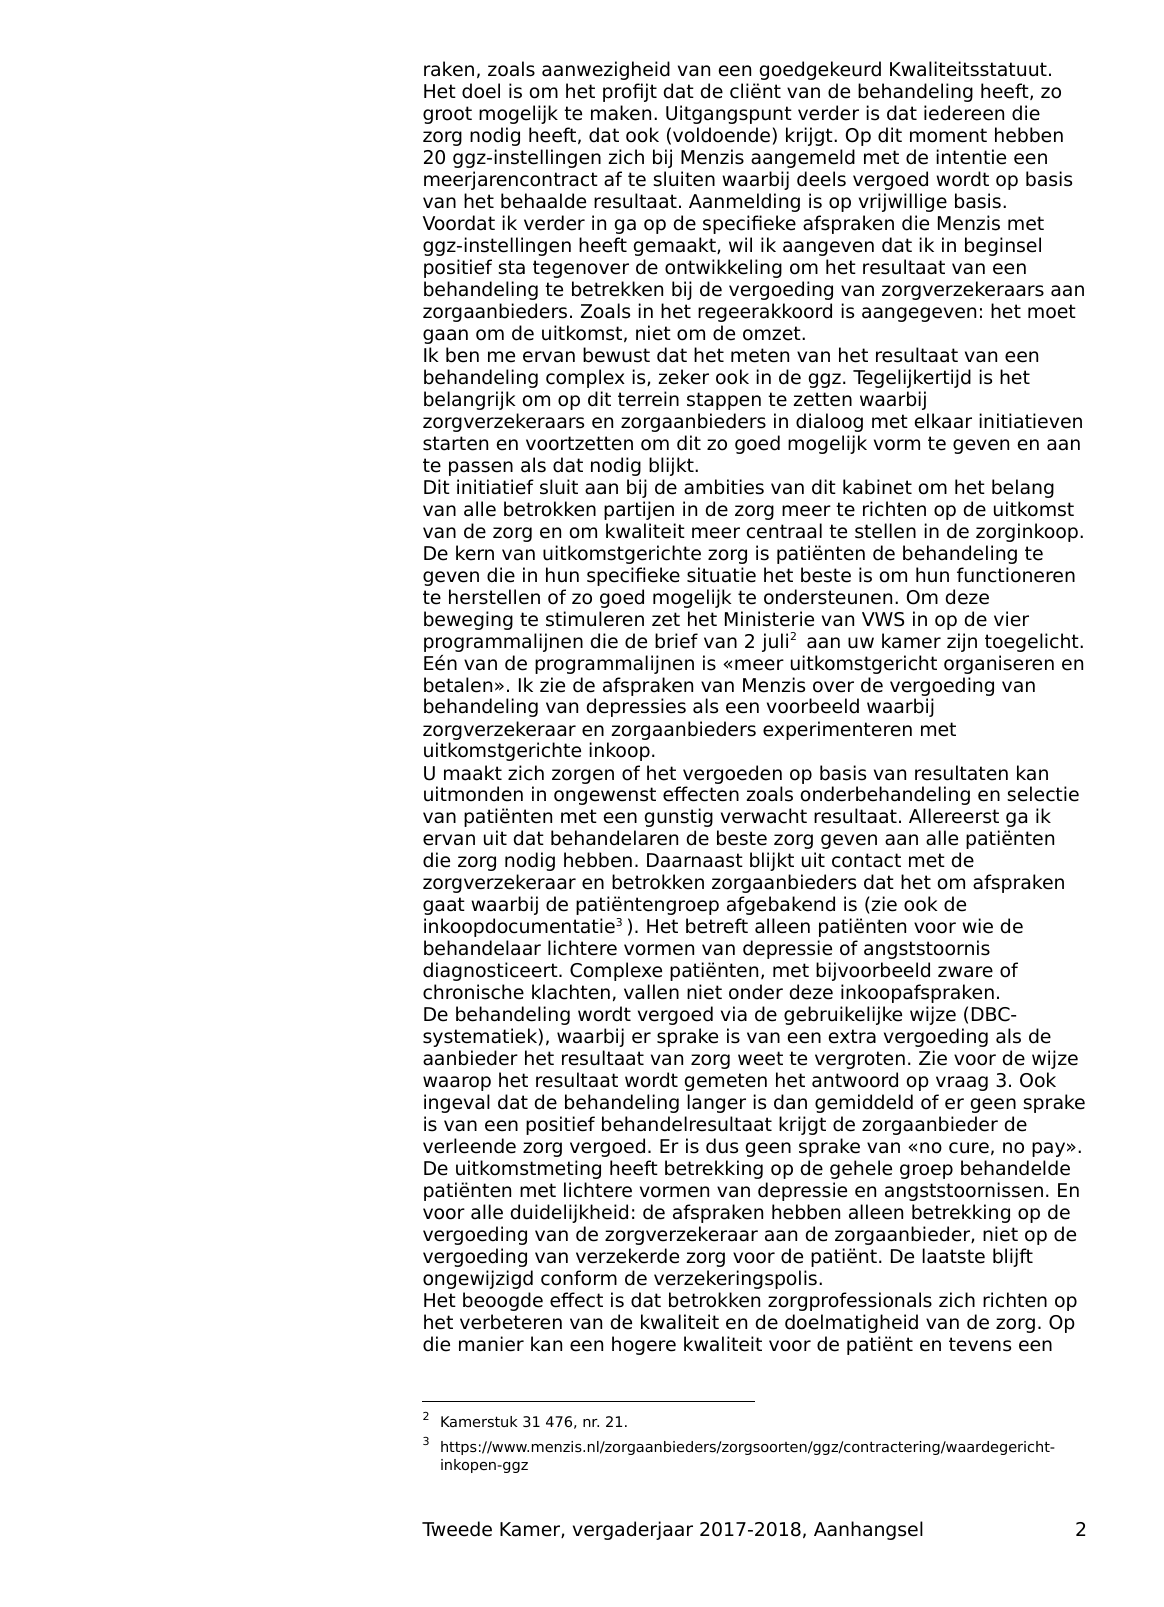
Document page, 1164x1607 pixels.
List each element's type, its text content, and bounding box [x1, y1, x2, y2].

text https://www.menzis.nl/zorgaanbieders/zorgsoorten/ggz/contractering/waardegericht-inkopen-ggz [422, 1435, 1087, 1474]
text U maakt zich zorgen of het vergoeden op basis van resultaten kan uitmonden in ongewenst effecten zoals onderbehandeling en selectie van patiënten met een gunstig verwacht resultaat. Allereerst ga ik ervan uit dat behandelaren de beste zorg geven aan alle patiënten die zorg nodig hebben. Daarnaast blijkt uit contact met de zorgverzekeraar en betrokken zorgaanbieders dat het om afspraken gaat waarbij de patiëntengroep afgebakend is (zie ook de inkoopdocumentatie). Het betreft alleen patiënten voor wie de behandelaar lichtere vormen van depressie of angststoornis diagnosticeert. Complexe patiënten, met bijvoorbeeld zware of chronische klachten, vallen niet onder deze inkoopafspraken. [422, 762, 1087, 1004]
text Dit initiatief sluit aan bij de ambities van dit kabinet om het belang van alle betrokken partijen in de zorg meer te richten op de uitkomst van de zorg en om kwaliteit meer centraal te stellen in de zorginkoop. De kern van uitkomstgerichte zorg is patiënten de behandeling te geven die in hun specifieke situatie het beste is om hun functioneren te herstellen of zo goed mogelijk te ondersteunen. Om deze beweging te stimuleren zet het Ministerie van VWS in op de vier programmalijnen die de brief van 2 juli aan uw kamer zijn toegelicht. Eén van de programmalijnen is «meer uitkomstgericht organiseren en betalen». Ik zie de afspraken van Menzis over de vergoeding van behandeling van depressies als een voorbeeld waarbij zorgverzekeraar en zorgaanbieders experimenteren met uitkomstgerichte inkoop. [422, 477, 1087, 762]
text Het beoogde effect is dat betrokken zorgprofessionals zich richten op het verbeteren van de kwaliteit en de doelmatigheid van de zorg. Op die manier kan een hogere kwaliteit voor de patiënt en tevens een [422, 1290, 1087, 1356]
text Ik ben me ervan bewust dat het meten van het resultaat van een behandeling complex is, zeker ook in de ggz. Tegelijkertijd is het belangrijk om op dit terrein stappen te zetten waarbij zorgverzekeraars en zorgaanbieders in dialoog met elkaar initiatieven starten en voortzetten om dit zo goed mogelijk vorm te geven en aan te passen als dat nodig blijkt. [422, 345, 1087, 477]
text Voordat ik verder in ga op de specifieke afspraken die Menzis met ggz-instellingen heeft gemaakt, wil ik aangeven dat ik in beginsel positief sta tegenover de ontwikkeling om het resultaat van een behandeling te betrekken bij de vergoeding van zorgverzekeraars aan zorgaanbieders. Zoals in het regeerakkoord is aangegeven: het moet gaan om de uitkomst, niet om de omzet. [422, 213, 1087, 345]
text Kamerstuk 31 476, nr. 21. [422, 1410, 1087, 1432]
text raken, zoals aanwezigheid van een goedgekeurd Kwaliteitsstatuut. Het doel is om het profijt dat de cliënt van de behandeling heeft, zo groot mogelijk te maken. Uitgangspunt verder is dat iedereen die zorg nodig heeft, dat ook (voldoende) krijgt. Op dit moment hebben 20 ggz-instellingen zich bij Menzis aangemeld met de intentie een meerjarencontract af te sluiten waarbij deels vergoed wordt op basis van het behaalde resultaat. Aanmelding is op vrijwillige basis. [422, 59, 1087, 213]
text De behandeling wordt vergoed via de gebruikelijke wijze (DBC-systematiek), waarbij er sprake is van een extra vergoeding als de aanbieder het resultaat van zorg weet te vergroten. Zie voor de wijze waarop het resultaat wordt gemeten het antwoord op vraag 3. Ook ingeval dat de behandeling langer is dan gemiddeld of er geen sprake is van een positief behandelresultaat krijgt de zorgaanbieder de verleende zorg vergoed. Er is dus geen sprake van «no cure, no pay». De uitkomstmeting heeft betrekking op de gehele groep behandelde patiënten met lichtere vormen van depressie en angststoornissen. En voor alle duidelijkheid: de afspraken hebben alleen betrekking op de vergoeding van de zorgverzekeraar aan de zorgaanbieder, niet op de vergoeding van verzekerde zorg voor de patiënt. De laatste blijft ongewijzigd conform de verzekeringspolis. [422, 1004, 1087, 1290]
